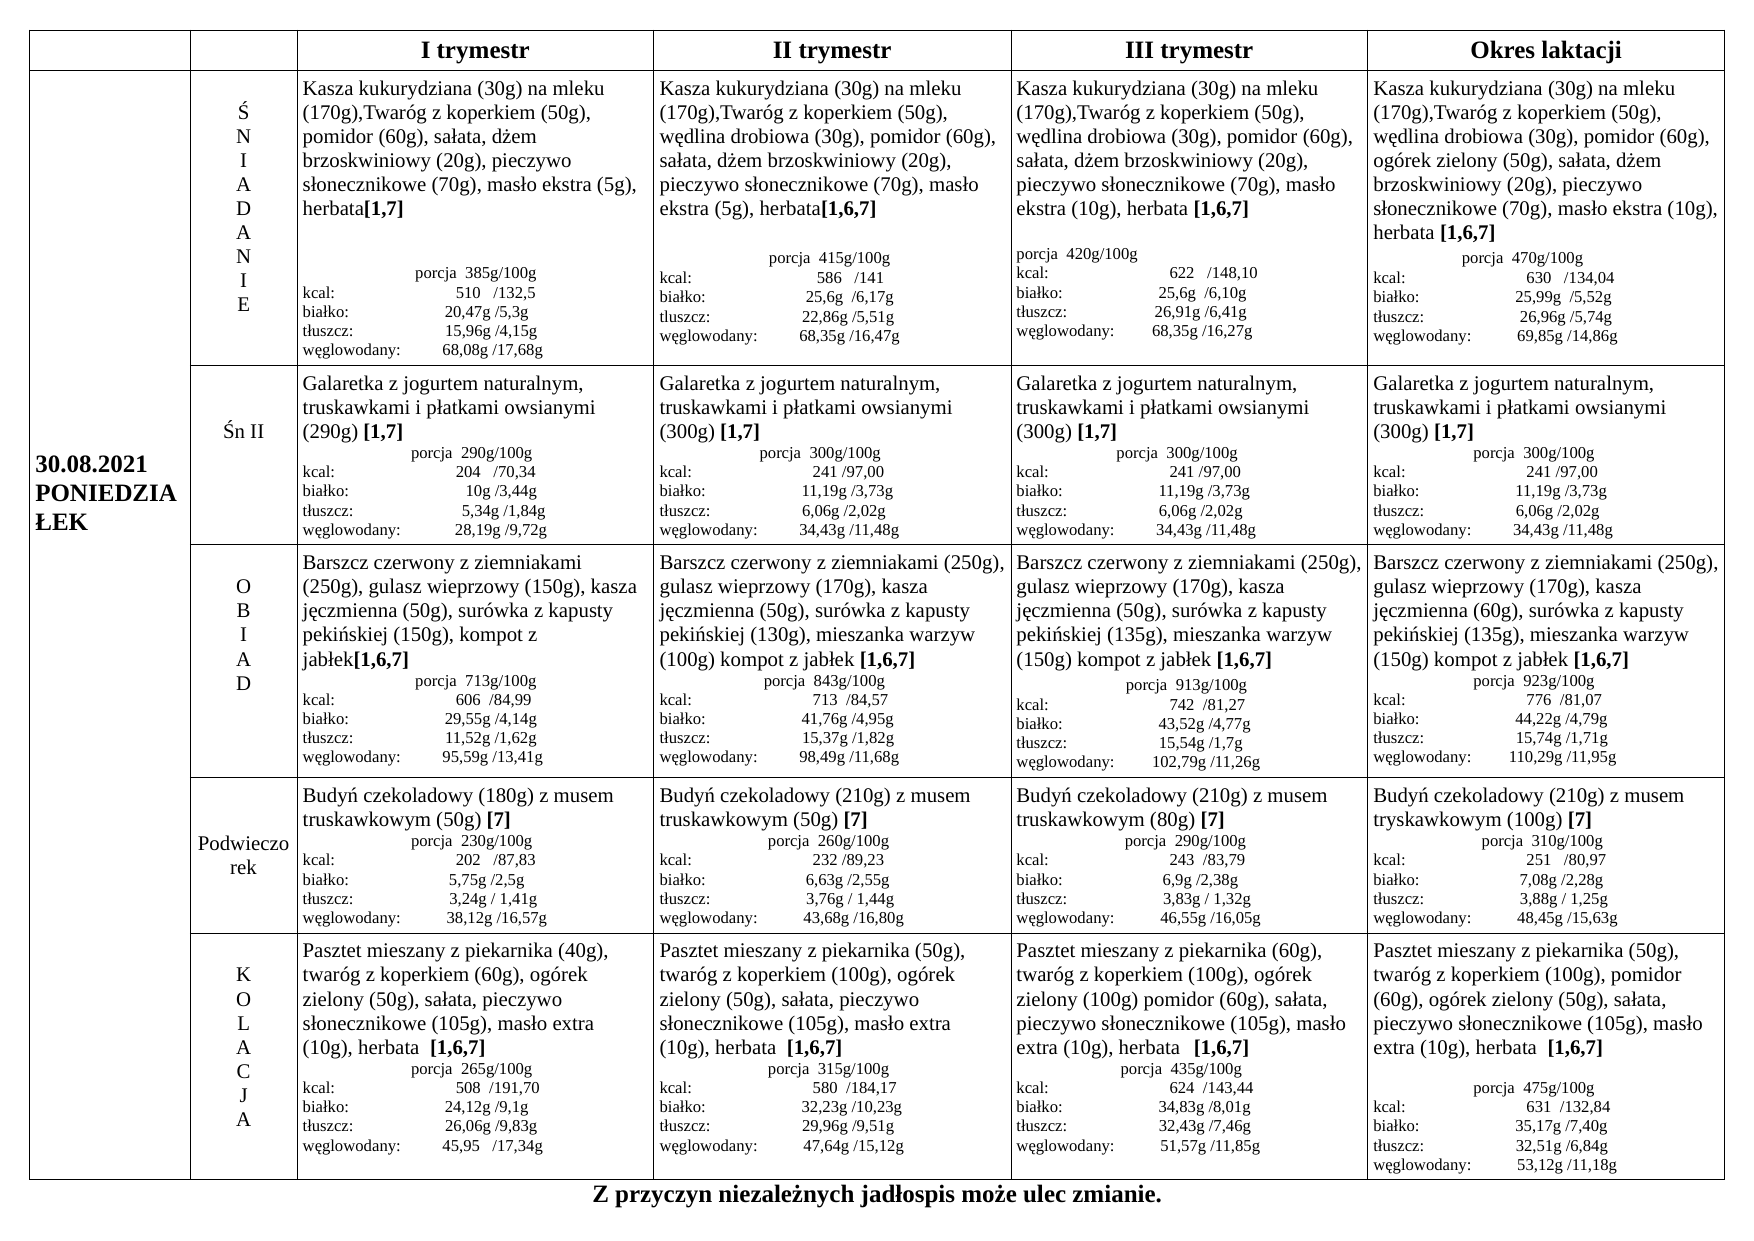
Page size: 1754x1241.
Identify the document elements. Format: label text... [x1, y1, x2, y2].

table_cell Galaretka z jogurtem naturalnym, truskawkami i płatkami owsianymi (300g) [1,7] porcja 300g/100g kcal: 241 /97,00 białko: 11,19g /3,73g tłuszcz: 6,06g /2,02g węglowodany: 34,43g /11,48g [1012, 366, 1367, 544]
table_cell Ś N I A D A N I E [191, 71, 297, 365]
table_cell Kasza kukurydziana (30g) na mleku (170g),Twaróg z koperkiem (50g), wędlina drobiowa (30g), pomidor (60g), sałata, dżem brzoskwiniowy (20g), pieczywo słonecznikowe (70g), masło ekstra (10g), herbata [1,6,7] porcja 420g/100g kcal: 622 /148,10 białko: 25,6g /6,10g tłuszcz: 26,91g /6,41g węglowodany: 68,35g /16,27g [1012, 71, 1367, 365]
table_cell Barszcz czerwony z ziemniakami (250g), gulasz wieprzowy (170g), kasza jęczmienna (50g), surówka z kapusty pekińskiej (135g), mieszanka warzyw (150g) kompot z jabłek [1,6,7] porcja 913g/100g kcal: 742 /81,27 białko: 43,52g /4,77g tłuszcz: 15,54g /1,7g węglowodany: 102,79g /11,26g [1012, 545, 1367, 777]
table_header I trymestr [298, 31, 653, 70]
table_cell O B I A D [191, 545, 297, 777]
table_header [30, 31, 190, 70]
table_header III trymestr [1012, 31, 1367, 70]
table_cell Barszcz czerwony z ziemniakami (250g), gulasz wieprzowy (150g), kasza jęczmienna (50g), surówka z kapusty pekińskiej (150g), kompot z jabłek[1,6,7] porcja 713g/100g kcal: 606 /84,99 białko: 29,55g /4,14g tłuszcz: 11,52g /1,62g węglowodany: 95,59g /13,41g [298, 545, 653, 777]
table_cell Galaretka z jogurtem naturalnym, truskawkami i płatkami owsianymi (300g) [1,7] porcja 300g/100g kcal: 241 /97,00 białko: 11,19g /3,73g tłuszcz: 6,06g /2,02g węglowodany: 34,43g /11,48g [654, 366, 1011, 544]
table_cell Kasza kukurydziana (30g) na mleku (170g),Twaróg z koperkiem (50g), pomidor (60g), sałata, dżem brzoskwiniowy (20g), pieczywo słonecznikowe (70g), masło ekstra (5g), herbata[1,7] porcja 385g/100g kcal: 510 /132,5 białko: 20,47g /5,3g tłuszcz: 15,96g /4,15g węglowodany: 68,08g /17,68g [298, 71, 653, 365]
table_cell Budyń czekoladowy (210g) z musem truskawkowym (50g) [7] porcja 260g/100g kcal: 232 /89,23 białko: 6,63g /2,55g tłuszcz: 3,76g / 1,44g węglowodany: 43,68g /16,80g [654, 778, 1011, 932]
table_cell Galaretka z jogurtem naturalnym, truskawkami i płatkami owsianymi (300g) [1,7] porcja 300g/100g kcal: 241 /97,00 białko: 11,19g /3,73g tłuszcz: 6,06g /2,02g węglowodany: 34,43g /11,48g [1368, 366, 1724, 544]
table_cell Pasztet mieszany z piekarnika (50g), twaróg z koperkiem (100g), pomidor (60g), ogórek zielony (50g), sałata, pieczywo słonecznikowe (105g), masło extra (10g), herbata [1,6,7] porcja 475g/100g kcal: 631 /132,84 białko: 35,17g /7,40g tłuszcz: 32,51g /6,84g węglowodany: 53,12g /11,18g [1368, 934, 1724, 1179]
table_cell Pasztet mieszany z piekarnika (60g), twaróg z koperkiem (100g), ogórek zielony (100g) pomidor (60g), sałata, pieczywo słonecznikowe (105g), masło extra (10g), herbata [1,6,7] porcja 435g/100g kcal: 624 /143,44 białko: 34,83g /8,01g tłuszcz: 32,43g /7,46g węglowodany: 51,57g /11,85g [1012, 934, 1367, 1179]
table_header [191, 31, 297, 70]
table_cell Kasza kukurydziana (30g) na mleku (170g),Twaróg z koperkiem (50g), wędlina drobiowa (30g), pomidor (60g), sałata, dżem brzoskwiniowy (20g), pieczywo słonecznikowe (70g), masło ekstra (5g), herbata[1,6,7] porcja 415g/100g kcal: 586 /141 białko: 25,6g /6,17g tluszcz: 22,86g /5,51g węglowodany: 68,35g /16,47g [654, 71, 1011, 365]
table_cell Śn II [191, 366, 297, 544]
table_cell Kasza kukurydziana (30g) na mleku (170g),Twaróg z koperkiem (50g), wędlina drobiowa (30g), pomidor (60g), ogórek zielony (50g), sałata, dżem brzoskwiniowy (20g), pieczywo słonecznikowe (70g), masło ekstra (10g), herbata [1,6,7] porcja 470g/100g kcal: 630 /134,04 białko: 25,99g /5,52g tłuszcz: 26,96g /5,74g węglowodany: 69,85g /14,86g [1368, 71, 1724, 365]
table_cell 30.08.2021 PONIEDZIAŁEK [30, 71, 190, 1179]
table_cell Budyń czekoladowy (210g) z musem tryskawkowym (100g) [7] porcja 310g/100g kcal: 251 /80,97 białko: 7,08g /2,28g tłuszcz: 3,88g / 1,25g węglowodany: 48,45g /15,63g [1368, 778, 1724, 932]
table_header Okres laktacji [1368, 31, 1724, 70]
table_cell Pasztet mieszany z piekarnika (40g), twaróg z koperkiem (60g), ogórek zielony (50g), sałata, pieczywo słonecznikowe (105g), masło extra (10g), herbata [1,6,7] porcja 265g/100g kcal: 508 /191,70 białko: 24,12g /9,1g tłuszcz: 26,06g /9,83g węglowodany: 45,95 /17,34g [298, 934, 653, 1179]
table_cell Budyń czekoladowy (180g) z musem truskawkowym (50g) [7] porcja 230g/100g kcal: 202 /87,83 białko: 5,75g /2,5g tłuszcz: 3,24g / 1,41g węglowodany: 38,12g /16,57g [298, 778, 653, 932]
table_cell Pasztet mieszany z piekarnika (50g), twaróg z koperkiem (100g), ogórek zielony (50g), sałata, pieczywo słonecznikowe (105g), masło extra (10g), herbata [1,6,7] porcja 315g/100g kcal: 580 /184,17 białko: 32,23g /10,23g tłuszcz: 29,96g /9,51g węglowodany: 47,64g /15,12g [654, 934, 1011, 1179]
table_cell Podwieczorek [191, 778, 297, 932]
table_cell Budyń czekoladowy (210g) z musem truskawkowym (80g) [7] porcja 290g/100g kcal: 243 /83,79 białko: 6,9g /2,38g tłuszcz: 3,83g / 1,32g węglowodany: 46,55g /16,05g [1012, 778, 1367, 932]
text Z przyczyn niezależnych jadłospis może ulec zmianie. [29, 1180, 1724, 1208]
table_cell Barszcz czerwony z ziemniakami (250g), gulasz wieprzowy (170g), kasza jęczmienna (50g), surówka z kapusty pekińskiej (130g), mieszanka warzyw (100g) kompot z jabłek [1,6,7] porcja 843g/100g kcal: 713 /84,57 białko: 41,76g /4,95g tłuszcz: 15,37g /1,82g węglowodany: 98,49g /11,68g [654, 545, 1011, 777]
table_header II trymestr [654, 31, 1011, 70]
table_cell K O L A C J A [191, 934, 297, 1179]
table_cell Barszcz czerwony z ziemniakami (250g), gulasz wieprzowy (170g), kasza jęczmienna (60g), surówka z kapusty pekińskiej (135g), mieszanka warzyw (150g) kompot z jabłek [1,6,7] porcja 923g/100g kcal: 776 /81,07 białko: 44,22g /4,79g tłuszcz: 15,74g /1,71g węglowodany: 110,29g /11,95g [1368, 545, 1724, 777]
table_cell Galaretka z jogurtem naturalnym, truskawkami i płatkami owsianymi (290g) [1,7] porcja 290g/100g kcal: 204 /70,34 białko: 10g /3,44g tłuszcz: 5,34g /1,84g węglowodany: 28,19g /9,72g [298, 366, 653, 544]
